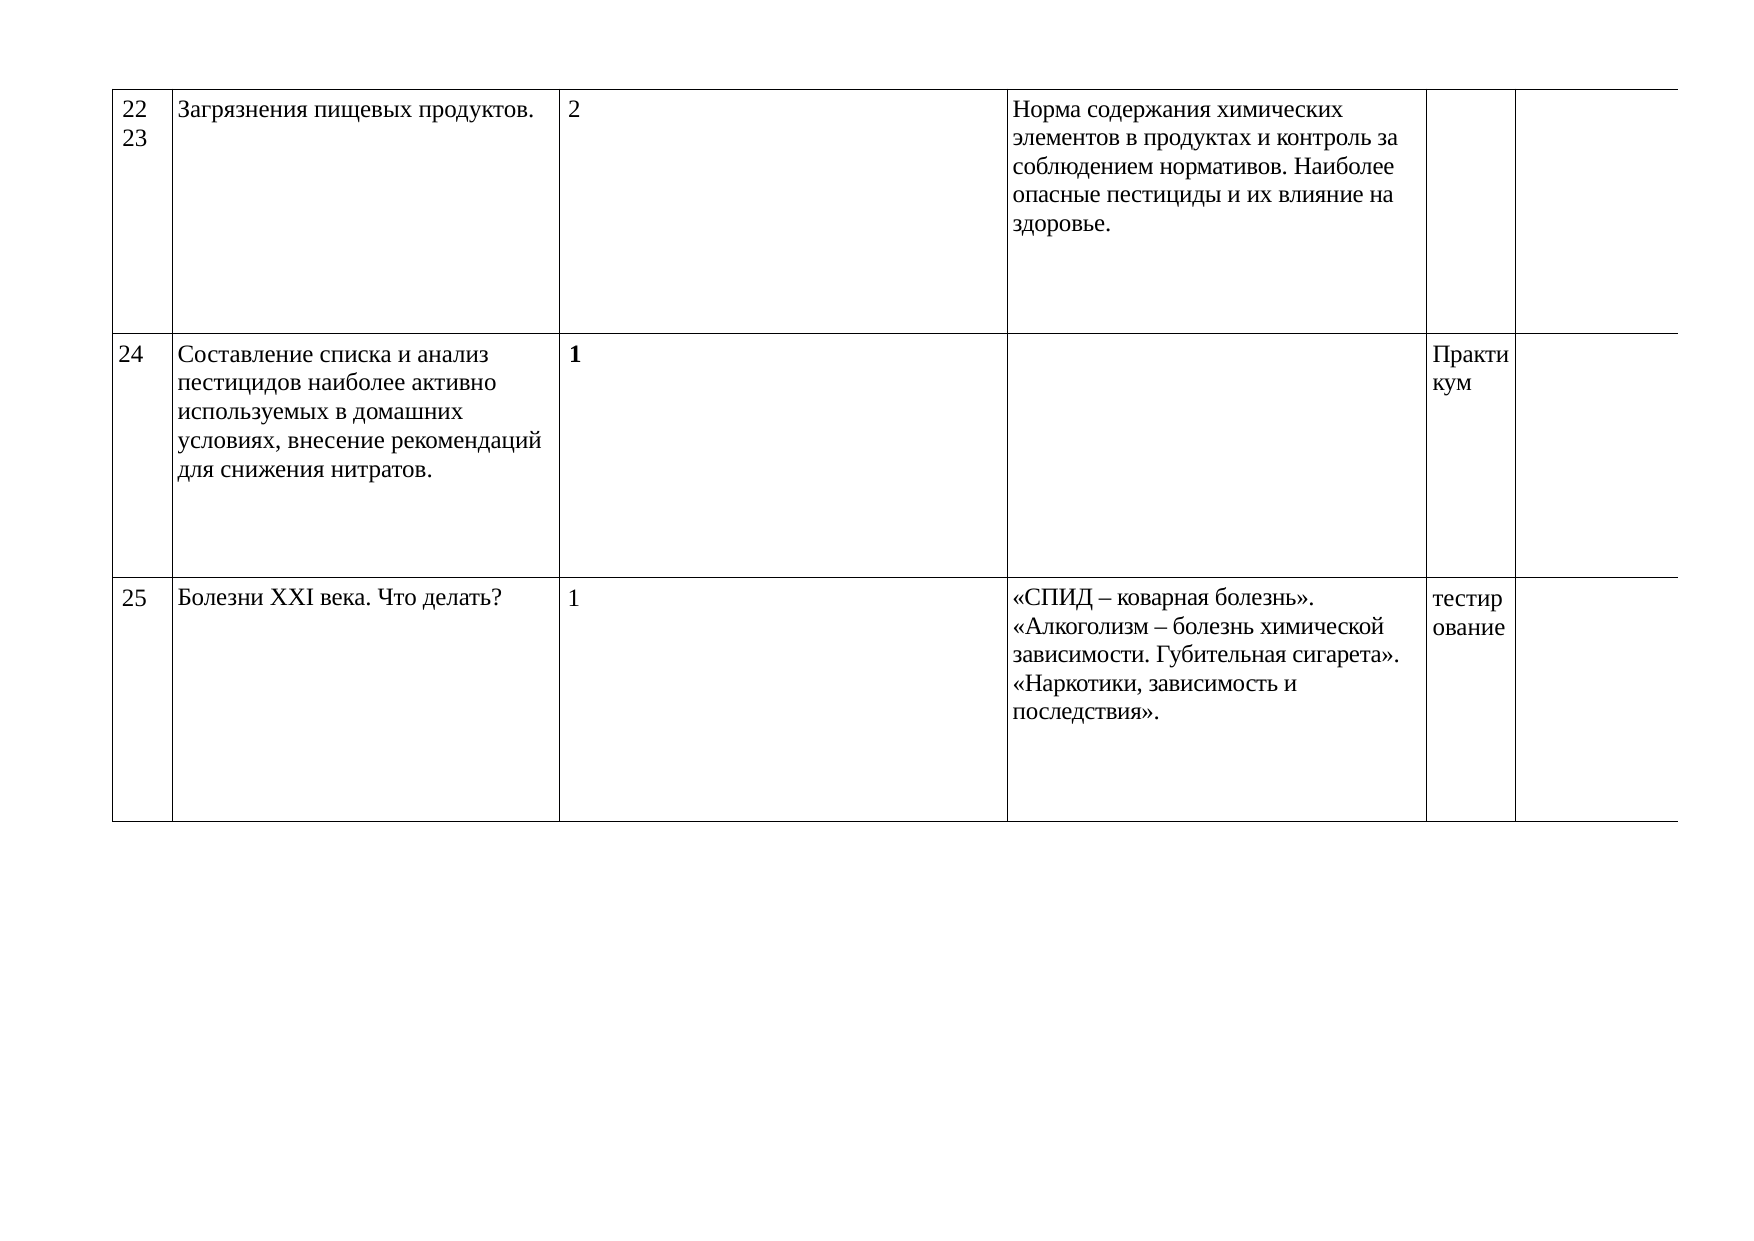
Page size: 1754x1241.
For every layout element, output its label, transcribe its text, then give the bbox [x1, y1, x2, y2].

table_cell [1516, 578, 1678, 821]
table_cell [1008, 334, 1426, 577]
table_cell Загрязнения пищевых продуктов. [173, 90, 559, 333]
table_cell 1 [560, 578, 1007, 821]
table_cell [1427, 90, 1515, 333]
table_cell 1 [560, 334, 1007, 577]
table_cell Составление списка и анализ пестицидов наиболее активно используемых в домашних условиях, внесение рекомендаций для снижения нитратов. [173, 334, 559, 577]
table_cell [1516, 334, 1678, 577]
table_cell Норма содержания химических элементов в продуктах и контроль за соблюдением нормативов. Наиболее опасные пестициды и их влияние на здоровье. [1008, 90, 1426, 333]
table_cell 2 [560, 90, 1007, 333]
table_cell 22 23 [113, 90, 172, 333]
table_cell [1516, 90, 1678, 333]
table_cell 24 [113, 334, 172, 577]
table_cell 25 [113, 578, 172, 821]
table_cell «СПИД – коварная болезнь». «Алкоголизм – болезнь химической зависимости. Губительная сигарета». «Наркотики, зависимость и последствия». [1008, 578, 1426, 821]
table_cell Практикум [1427, 334, 1515, 577]
table_cell Болезни XXI века. Что делать? [173, 578, 559, 821]
table_cell тестирование [1427, 578, 1515, 821]
